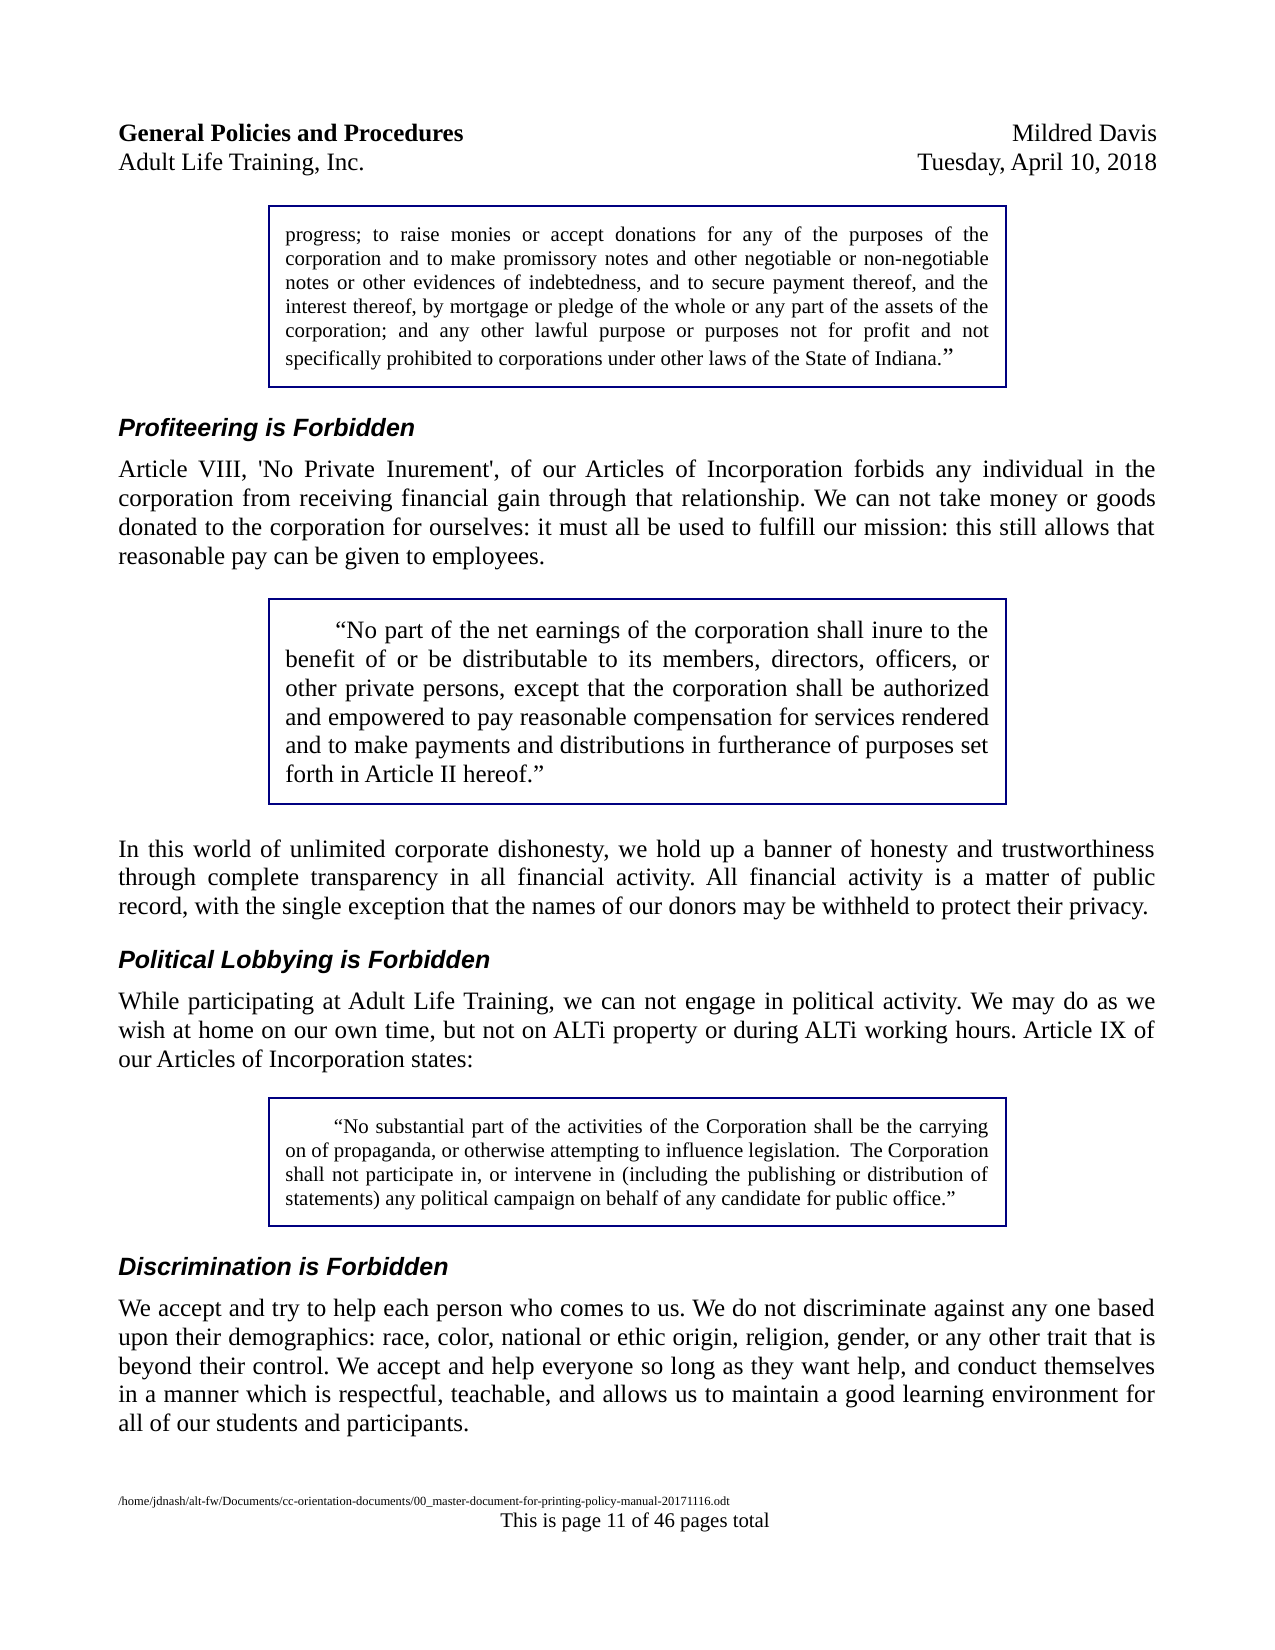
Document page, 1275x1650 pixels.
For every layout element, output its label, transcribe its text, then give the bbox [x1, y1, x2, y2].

text While participating at Adult Life Training, we can not engage in political activity. We may do as we wish at home on our own time, but not on ALTi property or during ALTi working hours. Article IX of our Articles of Incorporation states: [118, 986, 1157, 1072]
subtitle Profiteering is Forbidden [118, 413, 1157, 442]
text “No substantial part of the activities of the Corporation shall be the carrying on of propaganda, or otherwise attempting to influence legislation. The Corporation shall not participate in, or intervene in (including the publishing or distribution of statements) any political campaign on behalf of any candidate for public office.” [270, 1099, 1005, 1225]
subtitle Discrimination is Forbidden [118, 1252, 1157, 1281]
text In this world of unlimited corporate dishonesty, we hold up a banner of honesty and trustworthiness through complete transparency in all financial activity. All financial activity is a matter of public record, with the single exception that the names of our donors may be withheld to protect their privacy. [118, 834, 1157, 920]
text We accept and try to help each person who comes to us. We do not discriminate against any one based upon their demographics: race, color, national or ethic origin, religion, gender, or any other trait that is beyond their control. We accept and help everyone so long as they want help, and conduct themselves in a manner which is respectful, teachable, and allows us to maintain a good learning environment for all of our students and participants. [118, 1293, 1157, 1437]
text progress; to raise monies or accept donations for any of the purposes of the corporation and to make promissory notes and other negotiable or non-negotiable notes or other evidences of indebtedness, and to secure payment thereof, and the interest thereof, by mortgage or pledge of the whole or any part of the assets of the corporation; and any other lawful purpose or purposes not for profit and not specifically prohibited to corporations under other laws of the State of Indiana.” [270, 207, 1005, 386]
text Article VIII, 'No Private Inurement', of our Articles of Incorporation forbids any individual in the corporation from receiving financial gain through that relationship. We can not take money or goods donated to the corporation for ourselves: it must all be used to fulfill our mission: this still allows that reasonable pay can be given to employees. [118, 454, 1157, 569]
text “No part of the net earnings of the corporation shall inure to the benefit of or be distributable to its members, directors, officers, or other private persons, except that the corporation shall be authorized and empowered to pay reasonable compensation for services rendered and to make payments and distributions in furtherance of purposes set forth in Article II hereof.” [270, 600, 1005, 803]
subtitle Political Lobbying is Forbidden [118, 945, 1157, 974]
